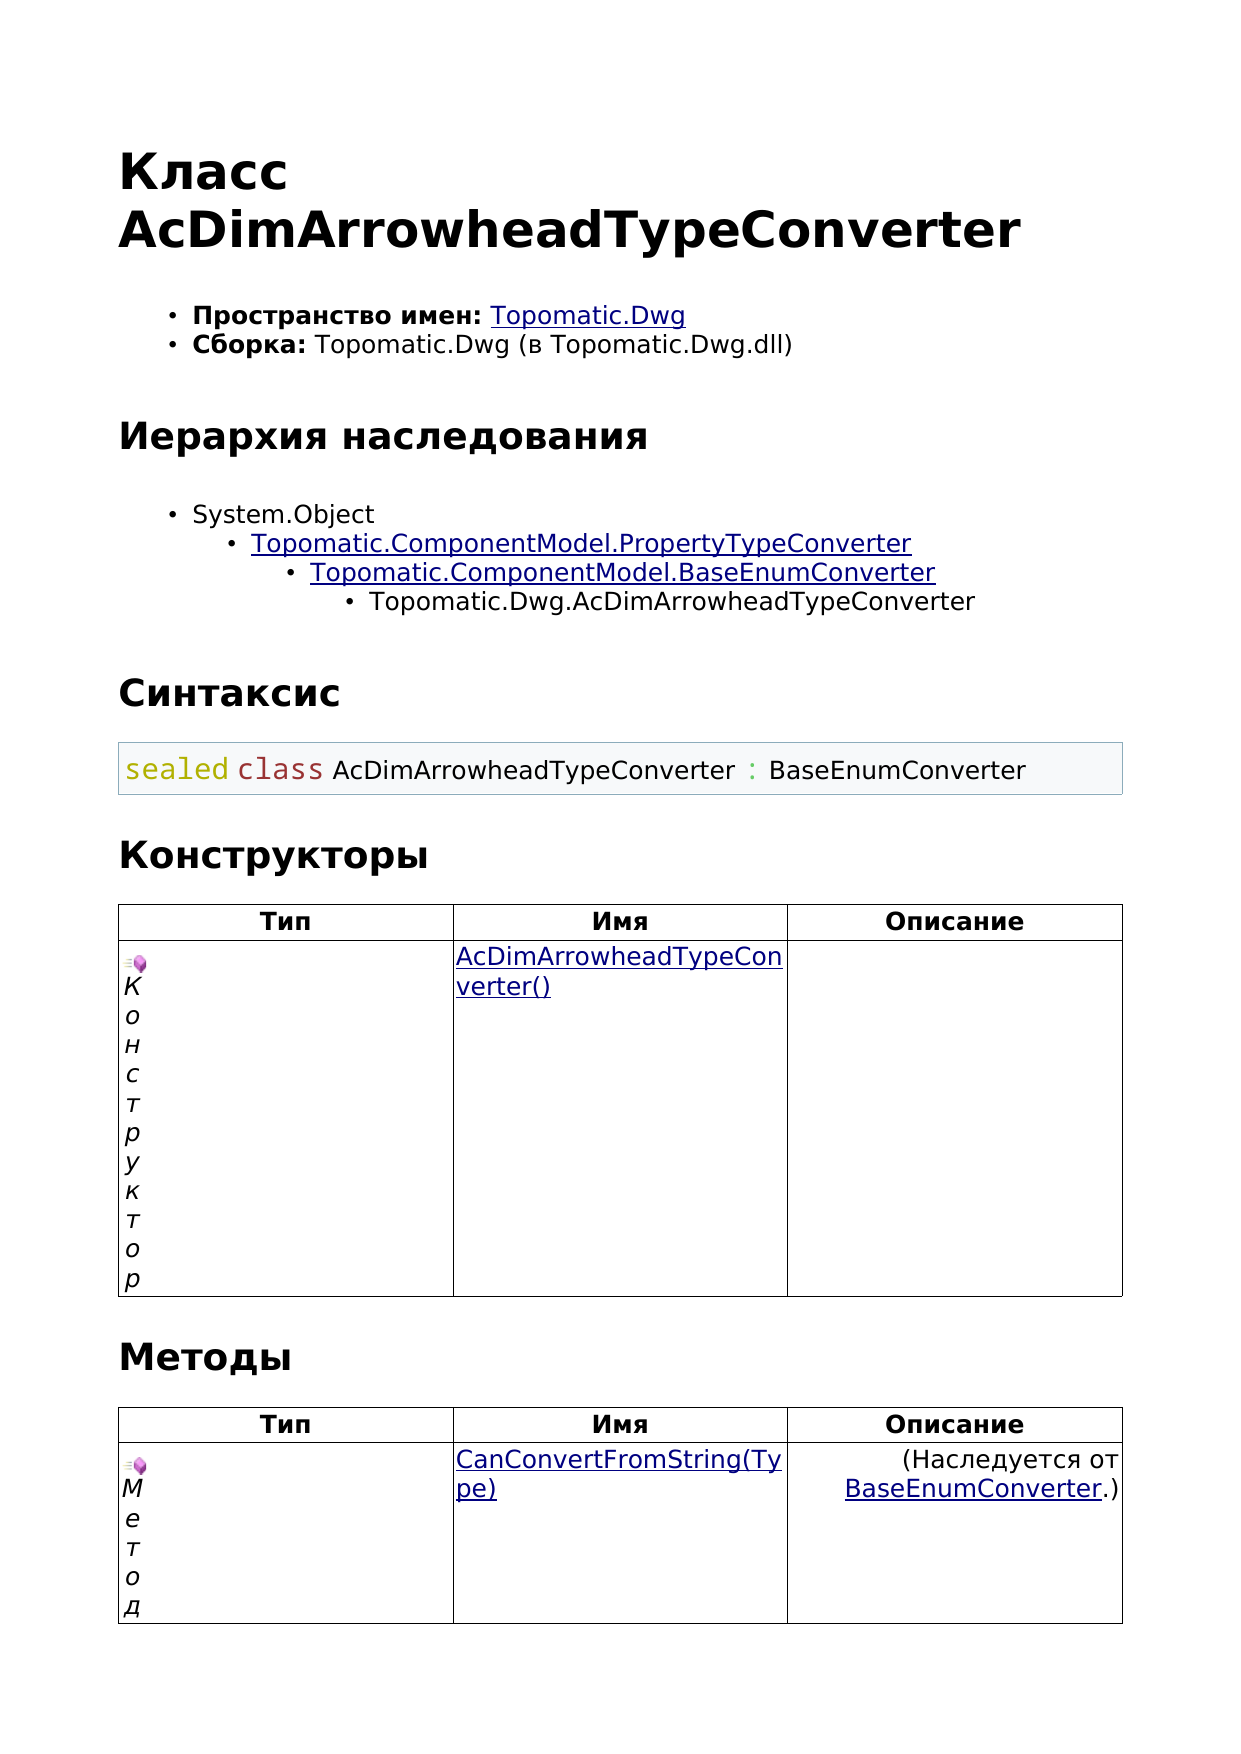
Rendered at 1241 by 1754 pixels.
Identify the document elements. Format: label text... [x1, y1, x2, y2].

table_header Тип [119, 1408, 453, 1442]
table_header Описание [788, 905, 1122, 939]
table_cell CanConvertFromString(Type) [454, 1443, 787, 1623]
table_header Имя [454, 905, 787, 939]
subtitle Методы [118, 1336, 1122, 1379]
table_cell AcDimArrowheadTypeConverter() [454, 941, 787, 1296]
table_header Имя [454, 1408, 787, 1442]
subtitle Конструкторы [118, 833, 1122, 877]
subtitle Синтаксис [118, 671, 1122, 715]
list System.Object [177, 500, 1122, 529]
table_cell [119, 1443, 453, 1623]
list Topomatic.Dwg.AcDimArrowheadTypeConverter [354, 587, 1122, 617]
table_cell [788, 941, 1122, 1296]
picture [121, 955, 147, 973]
list Сборка: Topomatic.Dwg (в Topomatic.Dwg.dll) [177, 331, 1122, 360]
list Пространство имен: Topomatic.Dwg [177, 302, 1122, 331]
picture [121, 1457, 147, 1475]
table_cell (Наследуется от BaseEnumConverter.) [788, 1443, 1122, 1623]
list Topomatic.ComponentModel.PropertyTypeConverter [236, 529, 1122, 558]
table_header Тип [119, 905, 453, 939]
table_header Описание [788, 1408, 1122, 1442]
table_cell [119, 941, 453, 1296]
list Topomatic.ComponentModel.BaseEnumConverter [295, 558, 1122, 587]
subtitle Иерархия наследования [118, 414, 1122, 458]
subtitle Класс AcDimArrowheadTypeConverter [118, 143, 1122, 259]
table_header sealed class AcDimArrowheadTypeConverter : BaseEnumConverter [119, 743, 1122, 793]
